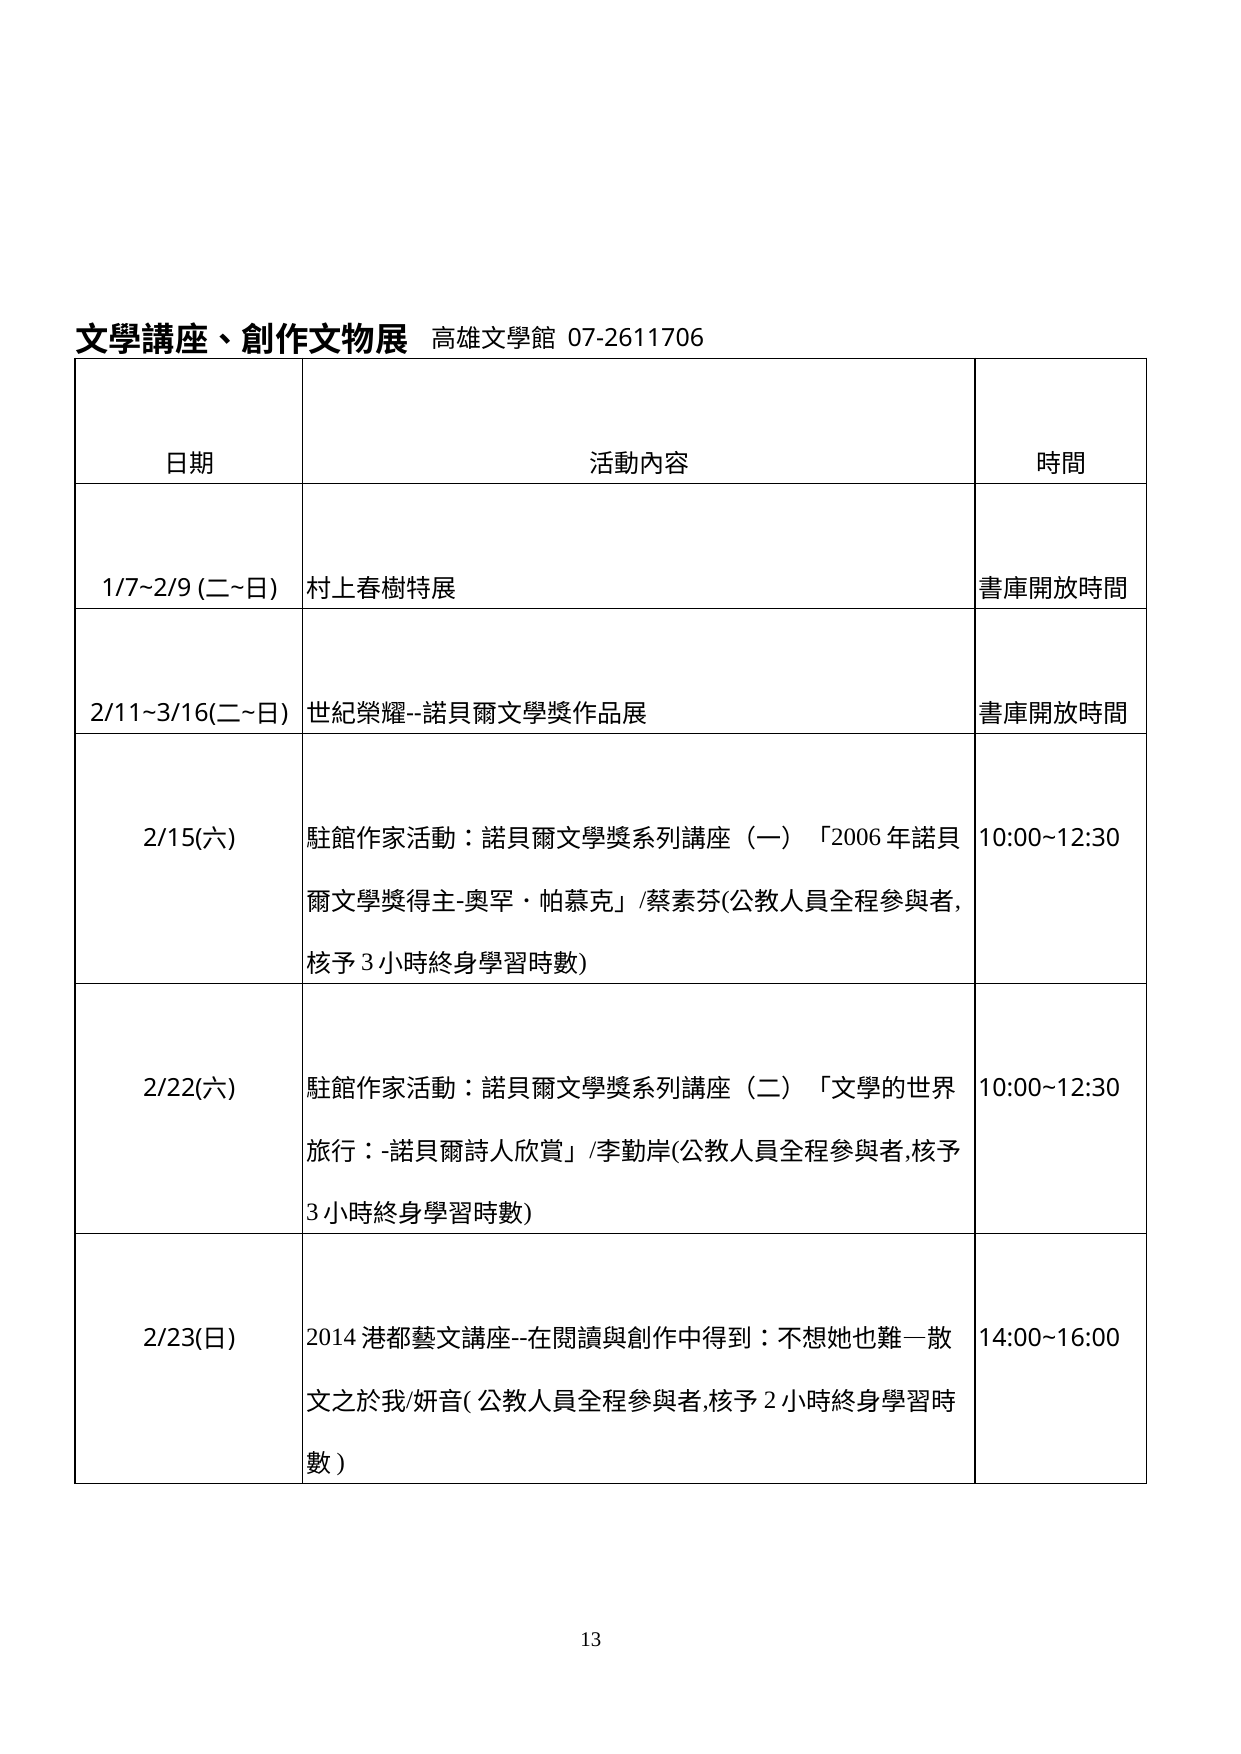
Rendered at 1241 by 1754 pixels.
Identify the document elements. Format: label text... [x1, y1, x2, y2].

table_cell 2014港都藝文講座--在閱讀與創作中得到：不想她也難—散文之於我/妍音( 公教人員全程參與者,核予2小時終身學習時數 ) [303, 1234, 974, 1483]
text 文學講座、創作文物展 高雄文學館 07-2611706 [75, 295, 1106, 358]
table_header 時間 [976, 359, 1146, 483]
table_cell 書庫開放時間 [976, 484, 1146, 608]
table_cell 10:00~12:30 [976, 984, 1146, 1233]
table_header 日期 [76, 359, 302, 483]
table_cell 2/15(六) [76, 734, 302, 983]
table_cell 10:00~12:30 [976, 734, 1146, 983]
table_cell 村上春樹特展 [303, 484, 974, 608]
table_cell 書庫開放時間 [976, 609, 1146, 733]
table_cell 2/11~3/16(二~日) [76, 609, 302, 733]
table_cell 14:00~16:00 [976, 1234, 1146, 1483]
table_cell 駐館作家活動：諾貝爾文學獎系列講座（一）「2006年諾貝爾文學獎得主-奧罕．帕慕克」/蔡素芬(公教人員全程參與者,核予3小時終身學習時數) [303, 734, 974, 983]
table_cell 2/22(六) [76, 984, 302, 1233]
table_cell 駐館作家活動：諾貝爾文學獎系列講座（二）「文學的世界旅行：-諾貝爾詩人欣賞」/李勤岸(公教人員全程參與者,核予3小時終身學習時數) [303, 984, 974, 1233]
table_header 活動內容 [303, 359, 974, 483]
table_cell 1/7~2/9 (二~日) [76, 484, 302, 608]
table_cell 2/23(日) [76, 1234, 302, 1483]
table_cell 世紀榮耀--諾貝爾文學獎作品展 [303, 609, 974, 733]
